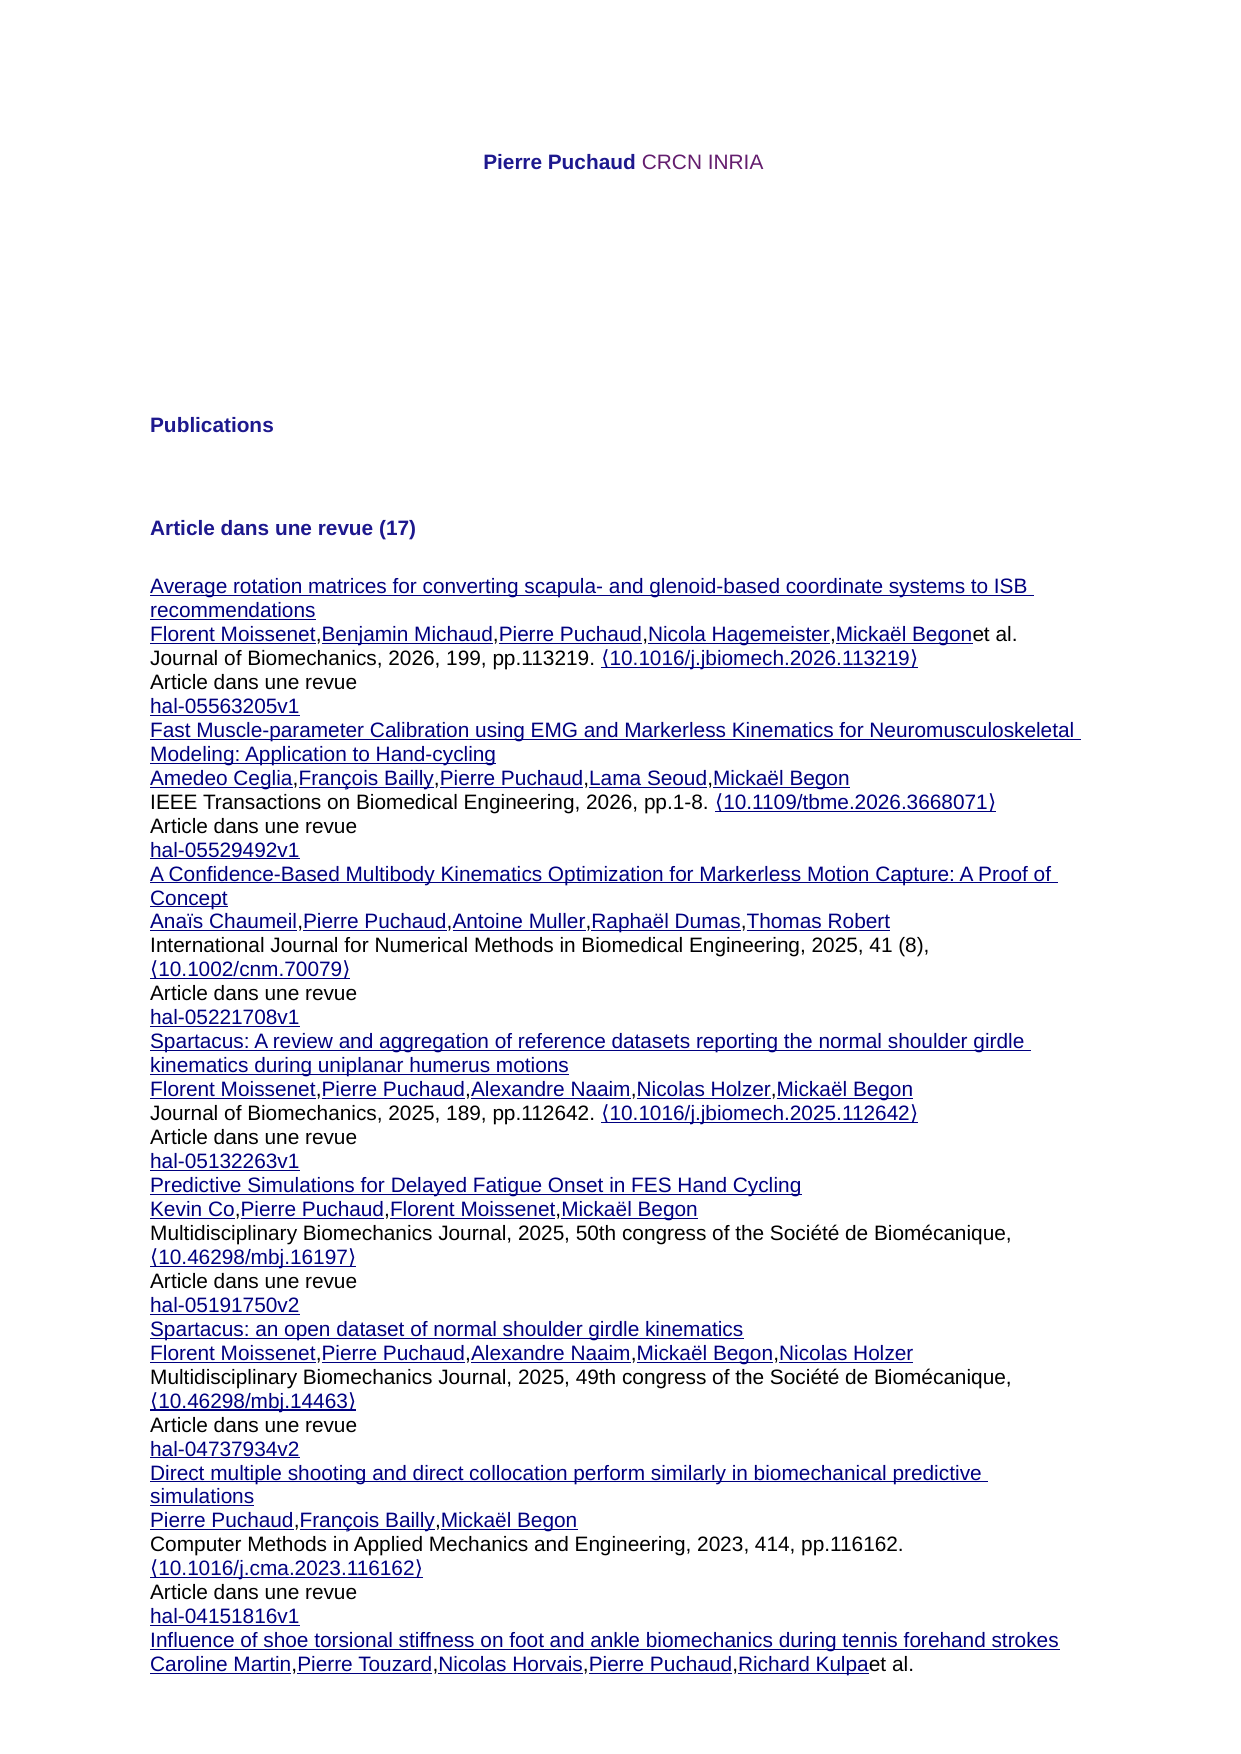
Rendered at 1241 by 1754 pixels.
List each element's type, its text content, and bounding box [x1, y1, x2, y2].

table_cell Fast Muscle-parameter Calibration using EMG and Markerless Kinematics for Neuromusculoskeletal Modeling: Application to Hand-cycling Amedeo Ceglia,François Bailly,Pierre Puchaud,Lama Seoud,Mickaël Begon IEEE Transactions on Biomedical Engineering, 2026, pp.1-8. ⟨10.1109/tbme.2026.3668071⟩ Article dans une revue hal-05529492v1 [150, 718, 1090, 861]
table_cell Spartacus: A review and aggregation of reference datasets reporting the normal shoulder girdle kinematics during uniplanar humerus motions Florent Moissenet,Pierre Puchaud,Alexandre Naaim,Nicolas Holzer,Mickaël Begon Journal of Biomechanics, 2025, 189, pp.112642. ⟨10.1016/j.jbiomech.2025.112642⟩ Article dans une revue hal-05132263v1 [150, 1029, 1090, 1173]
subtitle Publications [150, 412, 1090, 436]
subtitle Pierre Puchaud CRCN INRIA [150, 150, 1090, 174]
table_cell Direct multiple shooting and direct collocation perform similarly in biomechanical predictive simulations Pierre Puchaud,François Bailly,Mickaël Begon Computer Methods in Applied Mechanics and Engineering, 2023, 414, pp.116162. ⟨10.1016/j.cma.2023.116162⟩ Article dans une revue hal-04151816v1 [150, 1460, 1090, 1628]
table_cell Influence of shoe torsional stiffness on foot and ankle biomechanics during tennis forehand strokes Caroline Martin,Pierre Touzard,Nicolas Horvais,Pierre Puchaud,Richard Kulpaet al. [150, 1628, 1090, 1676]
table_cell Predictive Simulations for Delayed Fatigue Onset in FES Hand Cycling Kevin Co,Pierre Puchaud,Florent Moissenet,Mickaël Begon Multidisciplinary Biomechanics Journal, 2025, 50th congress of the Société de Biomécanique, ⟨10.46298/mbj.16197⟩ Article dans une revue hal-05191750v2 [150, 1173, 1090, 1317]
table_header Average rotation matrices for converting scapula- and glenoid-based coordinate systems to ISB recommendations Florent Moissenet,Benjamin Michaud,Pierre Puchaud,Nicola Hagemeister,Mickaël Begonet al. Journal of Biomechanics, 2026, 199, pp.113219. ⟨10.1016/j.jbiomech.2026.113219⟩ Article dans une revue hal-05563205v1 [150, 574, 1090, 718]
subtitle Article dans une revue (17) [150, 516, 1090, 539]
table_cell A Confidence‐Based Multibody Kinematics Optimization for Markerless Motion Capture: A Proof of Concept Anaïs Chaumeil,Pierre Puchaud,Antoine Muller,Raphaël Dumas,Thomas Robert International Journal for Numerical Methods in Biomedical Engineering, 2025, 41 (8), ⟨10.1002/cnm.70079⟩ Article dans une revue hal-05221708v1 [150, 861, 1090, 1029]
table_cell Spartacus: an open dataset of normal shoulder girdle kinematics Florent Moissenet,Pierre Puchaud,Alexandre Naaim,Mickaël Begon,Nicolas Holzer Multidisciplinary Biomechanics Journal, 2025, 49th congress of the Société de Biomécanique, ⟨10.46298/mbj.14463⟩ Article dans une revue hal-04737934v2 [150, 1317, 1090, 1460]
